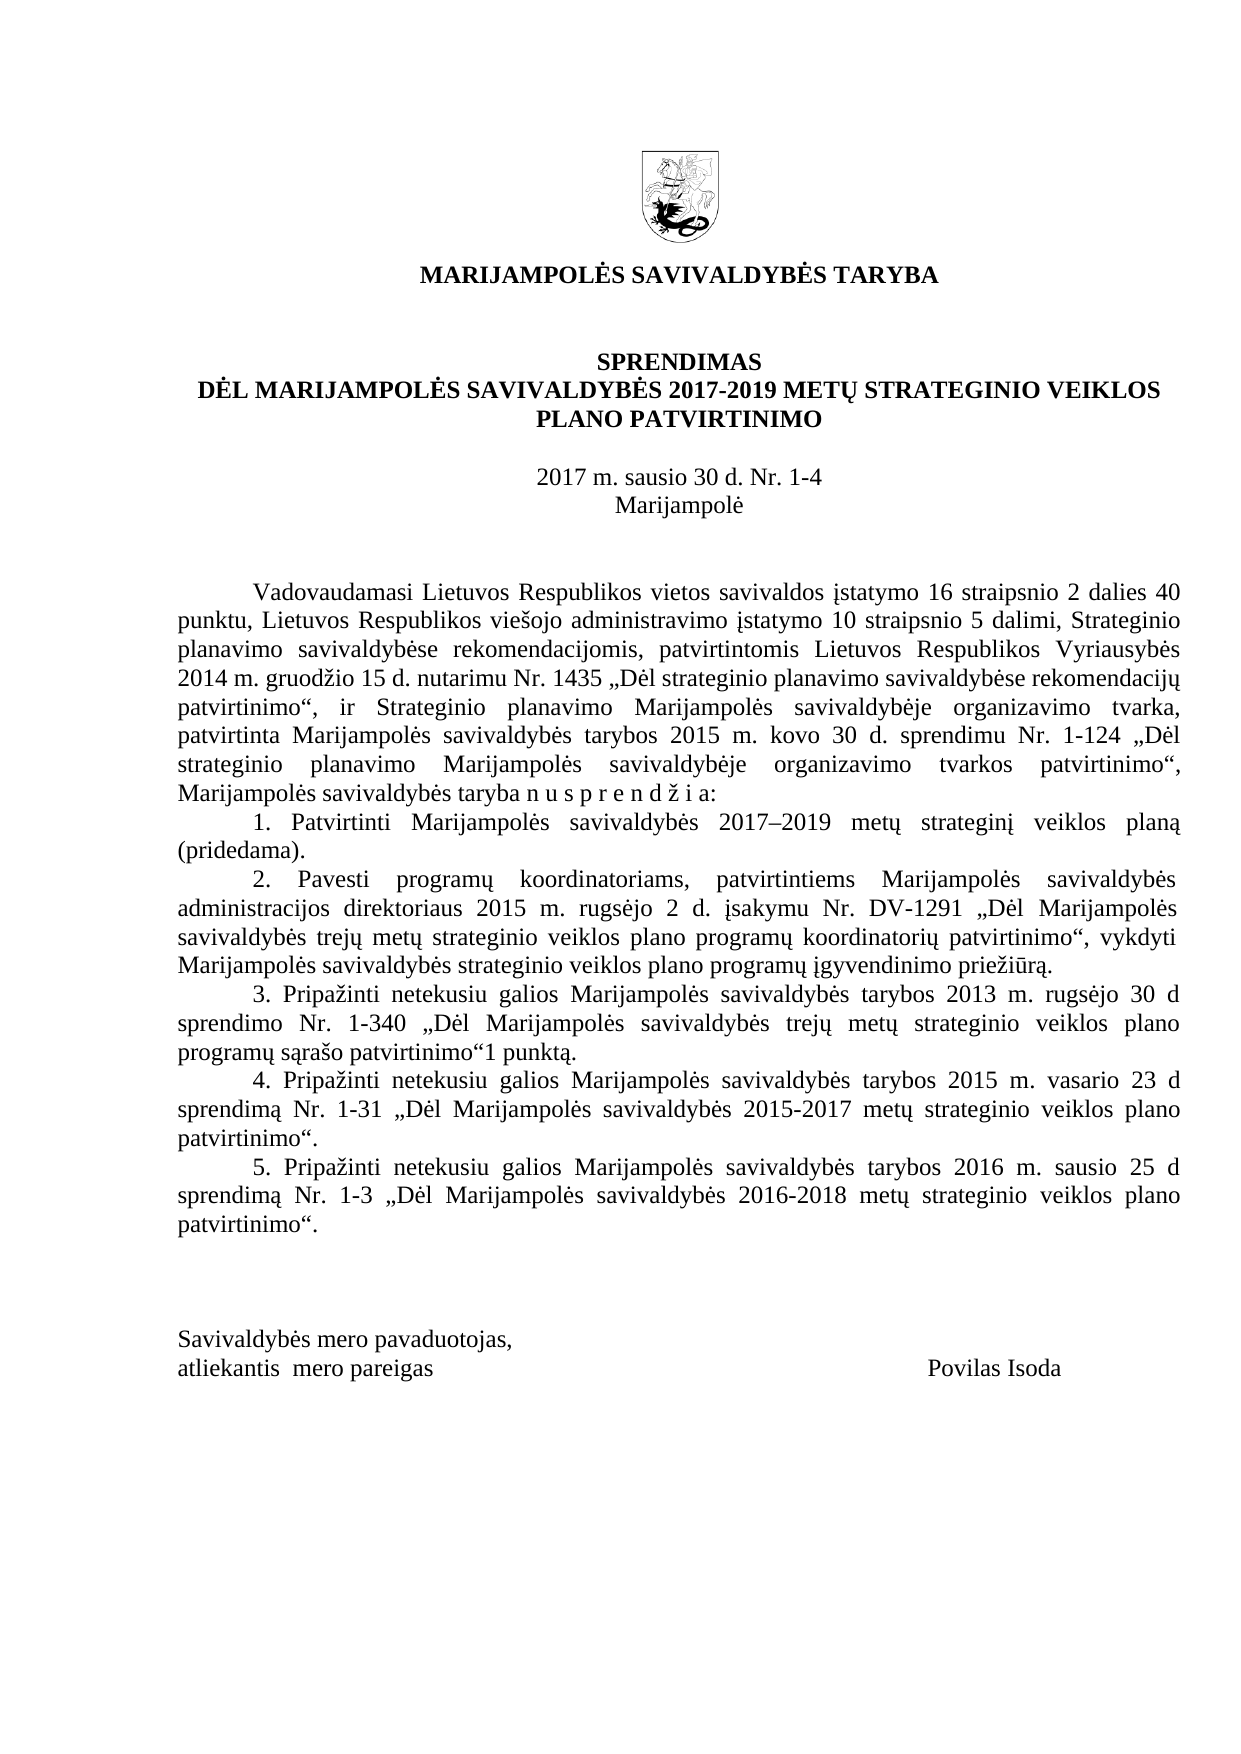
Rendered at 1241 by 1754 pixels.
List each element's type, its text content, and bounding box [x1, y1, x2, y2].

text Vadovaudamasi Lietuvos Respublikos vietos savivaldos įstatymo 16 straipsnio 2 dalies 40 punktu, Lietuvos Respublikos viešojo administravimo įstatymo 10 straipsnio 5 dalimi, Strateginio planavimo savivaldybėse rekomendacijomis, patvirtintomis Lietuvos Respublikos Vyriausybės 2014 m. gruodžio 15 d. nutarimu Nr. 1435 „Dėl strateginio planavimo savivaldybėse rekomendacijų patvirtinimo“, ir Strateginio planavimo Marijampolės savivaldybėje organizavimo tvarka, patvirtinta Marijampolės savivaldybės tarybos 2015 m. kovo 30 d. sprendimu Nr. 1-124 „Dėl strateginio planavimo Marijampolės savivaldybėje organizavimo tvarkos patvirtinimo“, Marijampolės savivaldybės taryba n u s p r e n d ž i a: [177, 577, 1181, 807]
text Savivaldybės mero pavaduotojas, [177, 1324, 1181, 1353]
text DĖL MARIJAMPOLĖS SAVIVALDYBĖS 2017-2019 METŲ STRATEGINIO VEIKLOS PLANO PATVIRTINIMO [177, 375, 1181, 433]
text Marijampolė [177, 490, 1181, 519]
text 2017 m. sausio 30 d. Nr. 1-4 [177, 462, 1181, 490]
text 3. Pripažinti netekusiu galios Marijampolės savivaldybės tarybos 2013 m. rugsėjo 30 d sprendimo Nr. 1-340 „Dėl Marijampolės savivaldybės trejų metų strateginio veiklos plano programų sąrašo patvirtinimo“1 punktą. [177, 979, 1181, 1065]
text 4. Pripažinti netekusiu galios Marijampolės savivaldybės tarybos 2015 m. vasario 23 d sprendimą Nr. 1-31 „Dėl Marijampolės savivaldybės 2015-2017 metų strateginio veiklos plano patvirtinimo“. [177, 1065, 1181, 1152]
text SPRENDIMAS [177, 347, 1181, 375]
text 2. Pavesti programų koordinatoriams, patvirtintiems Marijampolės savivaldybės administracijos direktoriaus 2015 m. rugsėjo 2 d. įsakymu Nr. DV-1291 „Dėl Marijampolės savivaldybės trejų metų strateginio veiklos plano programų koordinatorių patvirtinimo“, vykdyti Marijampolės savivaldybės strateginio veiklos plano programų įgyvendinimo priežiūrą. [177, 864, 1177, 979]
text 1. Patvirtinti Marijampolės savivaldybės 2017–2019 metų strateginį veiklos planą (pridedama). [177, 807, 1181, 864]
text 5. Pripažinti netekusiu galios Marijampolės savivaldybės tarybos 2016 m. sausio 25 d sprendimą Nr. 1-3 „Dėl Marijampolės savivaldybės 2016-2018 metų strateginio veiklos plano patvirtinimo“. [177, 1152, 1181, 1238]
text MARIJAMPOLĖS SAVIVALDYBĖS TARYBA [177, 260, 1181, 289]
text atliekantis mero pareigas Povilas Isoda [177, 1353, 1181, 1382]
